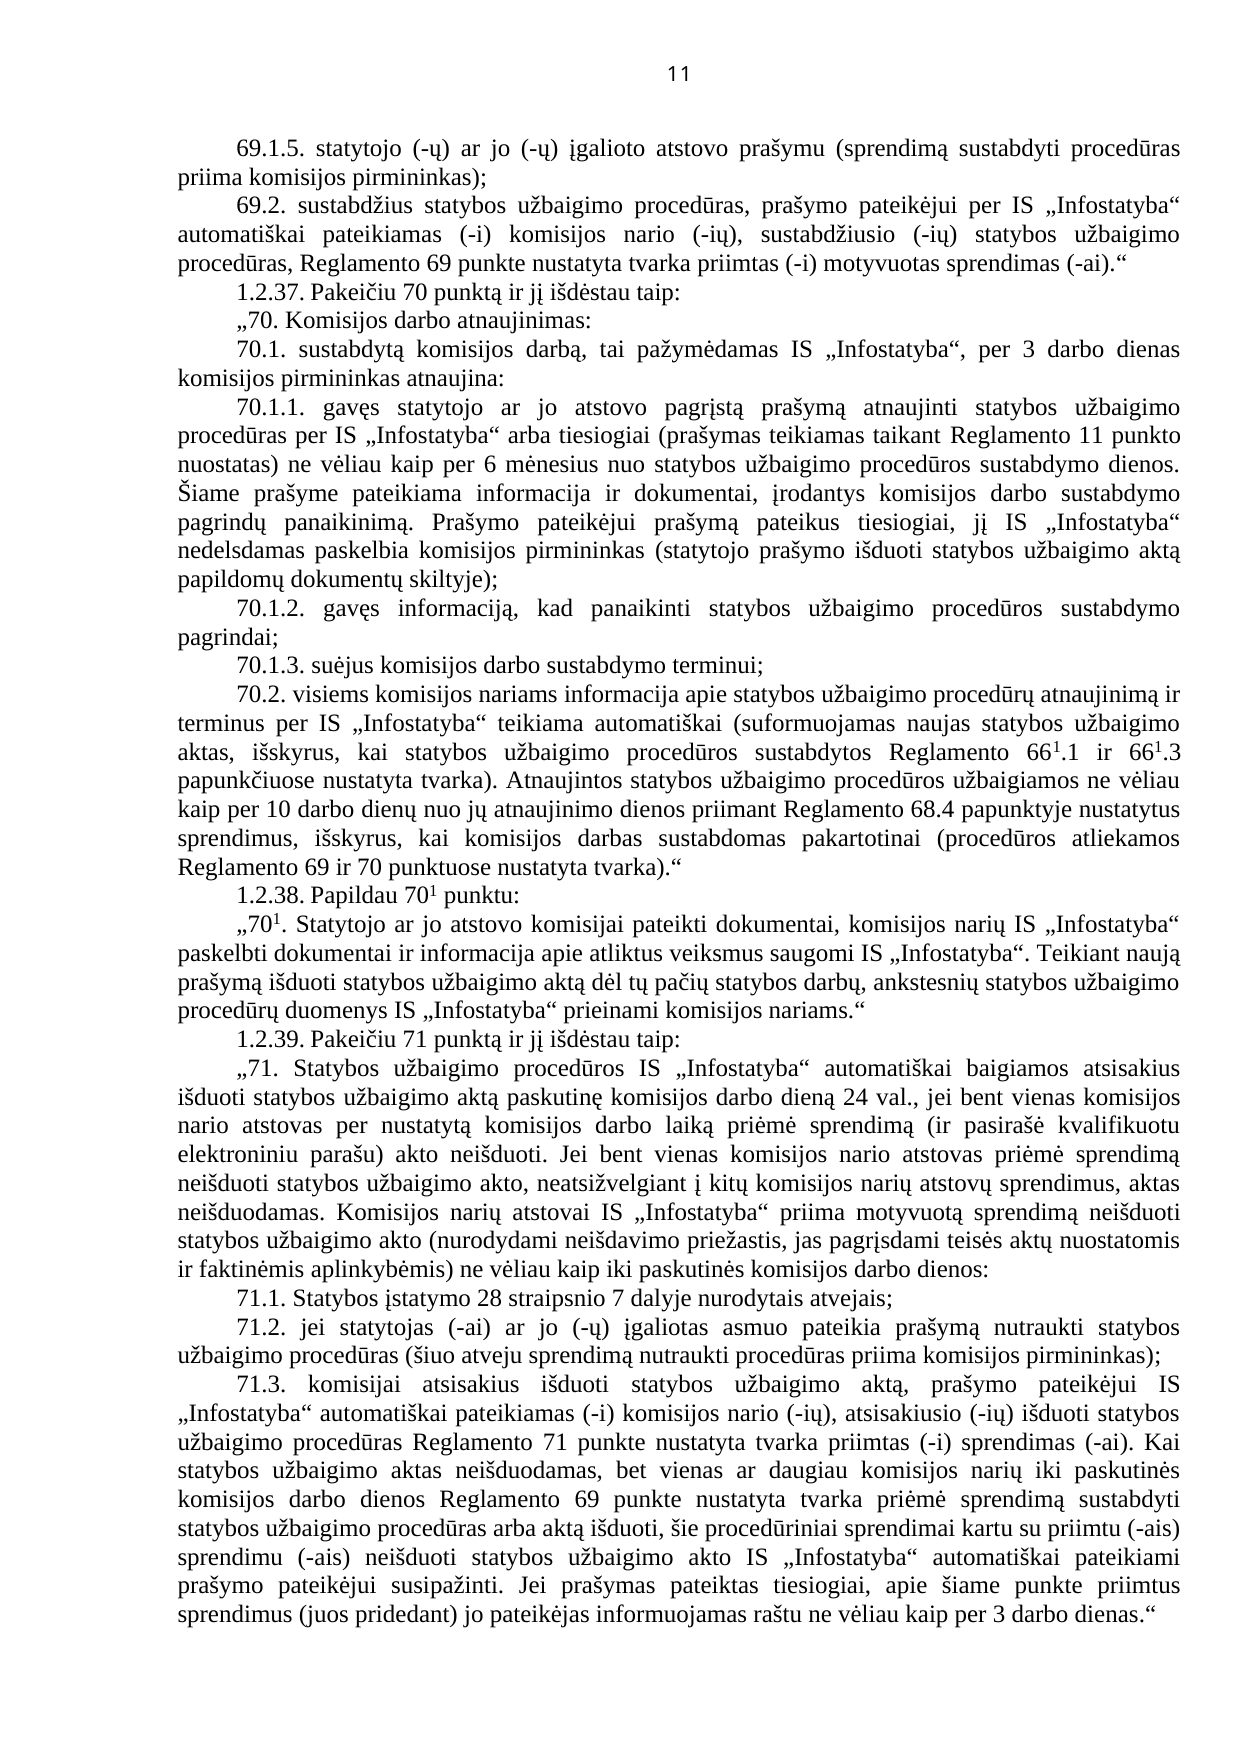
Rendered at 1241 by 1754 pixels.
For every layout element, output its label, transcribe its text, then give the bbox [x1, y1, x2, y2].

text 1.2.37. Pakeičiu 70 punktą ir jį išdėstau taip: [177, 277, 1181, 305]
text 71.1. Statybos įstatymo 28 straipsnio 7 dalyje nurodytais atvejais; [177, 1283, 1181, 1312]
text „701. Statytojo ar jo atstovo komisijai pateikti dokumentai, komisijos narių IS „Infostatyba“ paskelbti dokumentai ir informacija apie atliktus veiksmus saugomi IS „Infostatyba“. Teikiant naują prašymą išduoti statybos užbaigimo aktą dėl tų pačių statybos darbų, ankstesnių statybos užbaigimo procedūrų duomenys IS „Infostatyba“ prieinami komisijos nariams.“ [177, 909, 1181, 1024]
text 1.2.38. Papildau 701 punktu: [177, 880, 1181, 909]
text 70.1. sustabdytą komisijos darbą, tai pažymėdamas IS „Infostatyba“, per 3 darbo dienas komisijos pirmininkas atnaujina: [177, 334, 1181, 392]
text 70.2. visiems komisijos nariams informacija apie statybos užbaigimo procedūrų atnaujinimą ir terminus per IS „Infostatyba“ teikiama automatiškai (suformuojamas naujas statybos užbaigimo aktas, išskyrus, kai statybos užbaigimo procedūros sustabdytos Reglamento 661.1 ir 661.3 papunkčiuose nustatyta tvarka). Atnaujintos statybos užbaigimo procedūros užbaigiamos ne vėliau kaip per 10 darbo dienų nuo jų atnaujinimo dienos priimant Reglamento 68.4 papunktyje nustatytus sprendimus, išskyrus, kai komisijos darbas sustabdomas pakartotinai (procedūros atliekamos Reglamento 69 ir 70 punktuose nustatyta tvarka).“ [177, 679, 1181, 880]
text 71.2. jei statytojas (-ai) ar jo (-ų) įgaliotas asmuo pateikia prašymą nutraukti statybos užbaigimo procedūras (šiuo atveju sprendimą nutraukti procedūras priima komisijos pirmininkas); [177, 1312, 1181, 1369]
text 71.3. komisijai atsisakius išduoti statybos užbaigimo aktą, prašymo pateikėjui IS „Infostatyba“ automatiškai pateikiamas (-i) komisijos nario (-ių), atsisakiusio (-ių) išduoti statybos užbaigimo procedūras Reglamento 71 punkte nustatyta tvarka priimtas (-i) sprendimas (-ai). Kai statybos užbaigimo aktas neišduodamas, bet vienas ar daugiau komisijos narių iki paskutinės komisijos darbo dienos Reglamento 69 punkte nustatyta tvarka priėmė sprendimą sustabdyti statybos užbaigimo procedūras arba aktą išduoti, šie procedūriniai sprendimai kartu su priimtu (-ais) sprendimu (-ais) neišduoti statybos užbaigimo akto IS „Infostatyba“ automatiškai pateikiami prašymo pateikėjui susipažinti. Jei prašymas pateiktas tiesiogiai, apie šiame punkte priimtus sprendimus (juos pridedant) jo pateikėjas informuojamas raštu ne vėliau kaip per 3 darbo dienas.“ [177, 1369, 1181, 1628]
text 70.1.3. suėjus komisijos darbo sustabdymo terminui; [177, 650, 1181, 679]
text „70. Komisijos darbo atnaujinimas: [177, 305, 1181, 334]
text 69.1.5. statytojo (-ų) ar jo (-ų) įgalioto atstovo prašymu (sprendimą sustabdyti procedūras priima komisijos pirmininkas); [177, 133, 1181, 190]
text 70.1.2. gavęs informaciją, kad panaikinti statybos užbaigimo procedūros sustabdymo pagrindai; [177, 593, 1181, 650]
text 69.2. sustabdžius statybos užbaigimo procedūras, prašymo pateikėjui per IS „Infostatyba“ automatiškai pateikiamas (-i) komisijos nario (-ių), sustabdžiusio (-ių) statybos užbaigimo procedūras, Reglamento 69 punkte nustatyta tvarka priimtas (-i) motyvuotas sprendimas (-ai).“ [177, 190, 1181, 277]
text „71. Statybos užbaigimo procedūros IS „Infostatyba“ automatiškai baigiamos atsisakius išduoti statybos užbaigimo aktą paskutinę komisijos darbo dieną 24 val., jei bent vienas komisijos nario atstovas per nustatytą komisijos darbo laiką priėmė sprendimą (ir pasirašė kvalifikuotu elektroniniu parašu) akto neišduoti. Jei bent vienas komisijos nario atstovas priėmė sprendimą neišduoti statybos užbaigimo akto, neatsižvelgiant į kitų komisijos narių atstovų sprendimus, aktas neišduodamas. Komisijos narių atstovai IS „Infostatyba“ priima motyvuotą sprendimą neišduoti statybos užbaigimo akto (nurodydami neišdavimo priežastis, jas pagrįsdami teisės aktų nuostatomis ir faktinėmis aplinkybėmis) ne vėliau kaip iki paskutinės komisijos darbo dienos: [177, 1053, 1181, 1283]
text 70.1.1. gavęs statytojo ar jo atstovo pagrįstą prašymą atnaujinti statybos užbaigimo procedūras per IS „Infostatyba“ arba tiesiogiai (prašymas teikiamas taikant Reglamento 11 punkto nuostatas) ne vėliau kaip per 6 mėnesius nuo statybos užbaigimo procedūros sustabdymo dienos. Šiame prašyme pateikiama informacija ir dokumentai, įrodantys komisijos darbo sustabdymo pagrindų panaikinimą. Prašymo pateikėjui prašymą pateikus tiesiogiai, jį IS „Infostatyba“ nedelsdamas paskelbia komisijos pirmininkas (statytojo prašymo išduoti statybos užbaigimo aktą papildomų dokumentų skiltyje); [177, 392, 1181, 593]
text 1.2.39. Pakeičiu 71 punktą ir jį išdėstau taip: [177, 1024, 1181, 1053]
